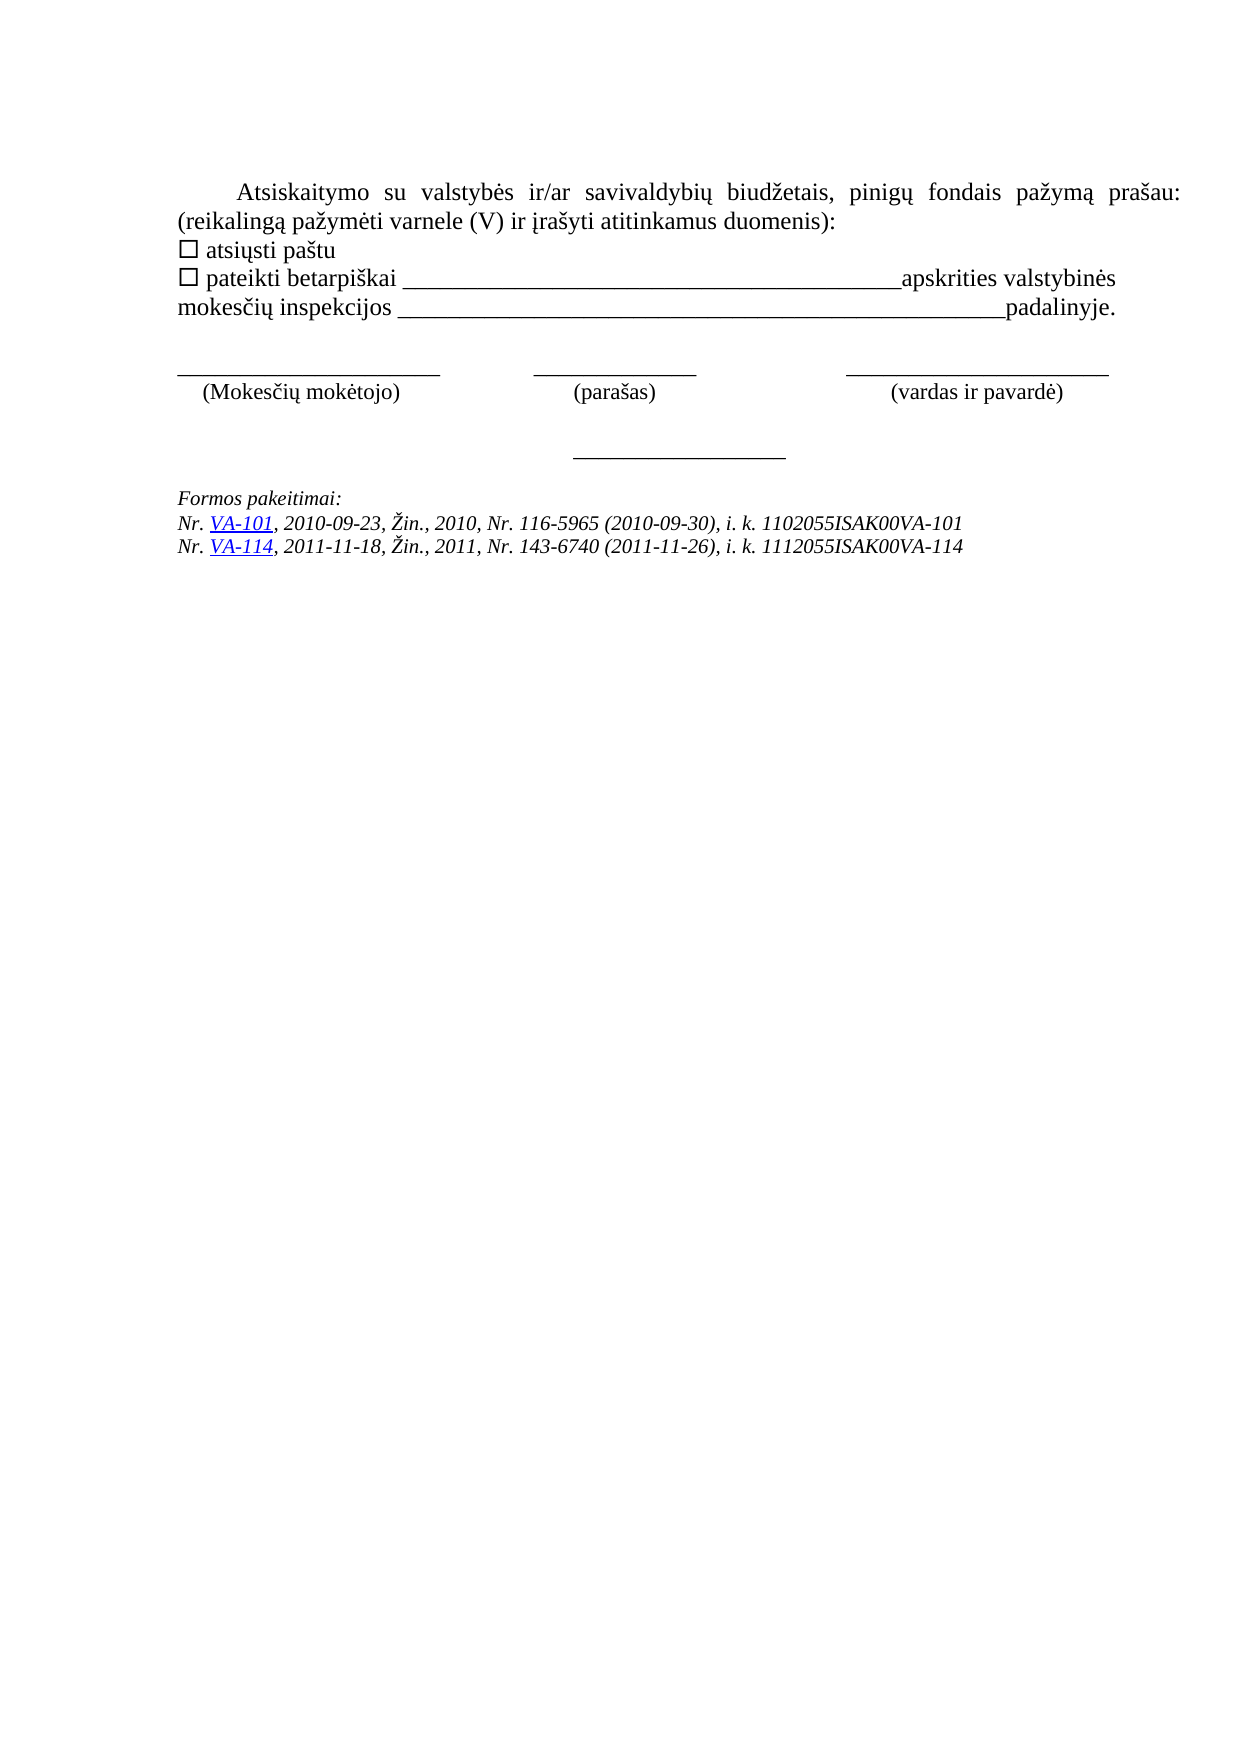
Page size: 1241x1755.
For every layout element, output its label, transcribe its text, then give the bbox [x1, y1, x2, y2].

text [] pateikti betarpiškai apskrities valstybinės [177, 263, 1181, 292]
text Nr. VA-114, 2011-11-18, Žin., 2011, Nr. 143-6740 (2011-11-26), i. k. 1112055ISAK00VA-114 [177, 534, 1181, 558]
text _________________ [177, 433, 1181, 462]
text Atsiskaitymo su valstybės ir/ar savivaldybių biudžetais, pinigų fondais pažymą prašau: (reikalingą pažymėti varnele (V) ir įrašyti atitinkamus duomenis): [177, 177, 1181, 235]
text Formos pakeitimai: [177, 486, 1181, 510]
text (Mokesčių mokėtojo) (parašas) (vardas ir pavardė) [202, 378, 1181, 405]
text _____________________ _____________ _____________________ [177, 350, 1181, 378]
text mokesčių inspekcijos padalinyje. [177, 292, 1181, 321]
text Nr. VA-101, 2010-09-23, Žin., 2010, Nr. 116-5965 (2010-09-30), i. k. 1102055ISAK00VA-101 [177, 510, 1181, 534]
text [] atsiųsti paštu [177, 235, 1181, 263]
